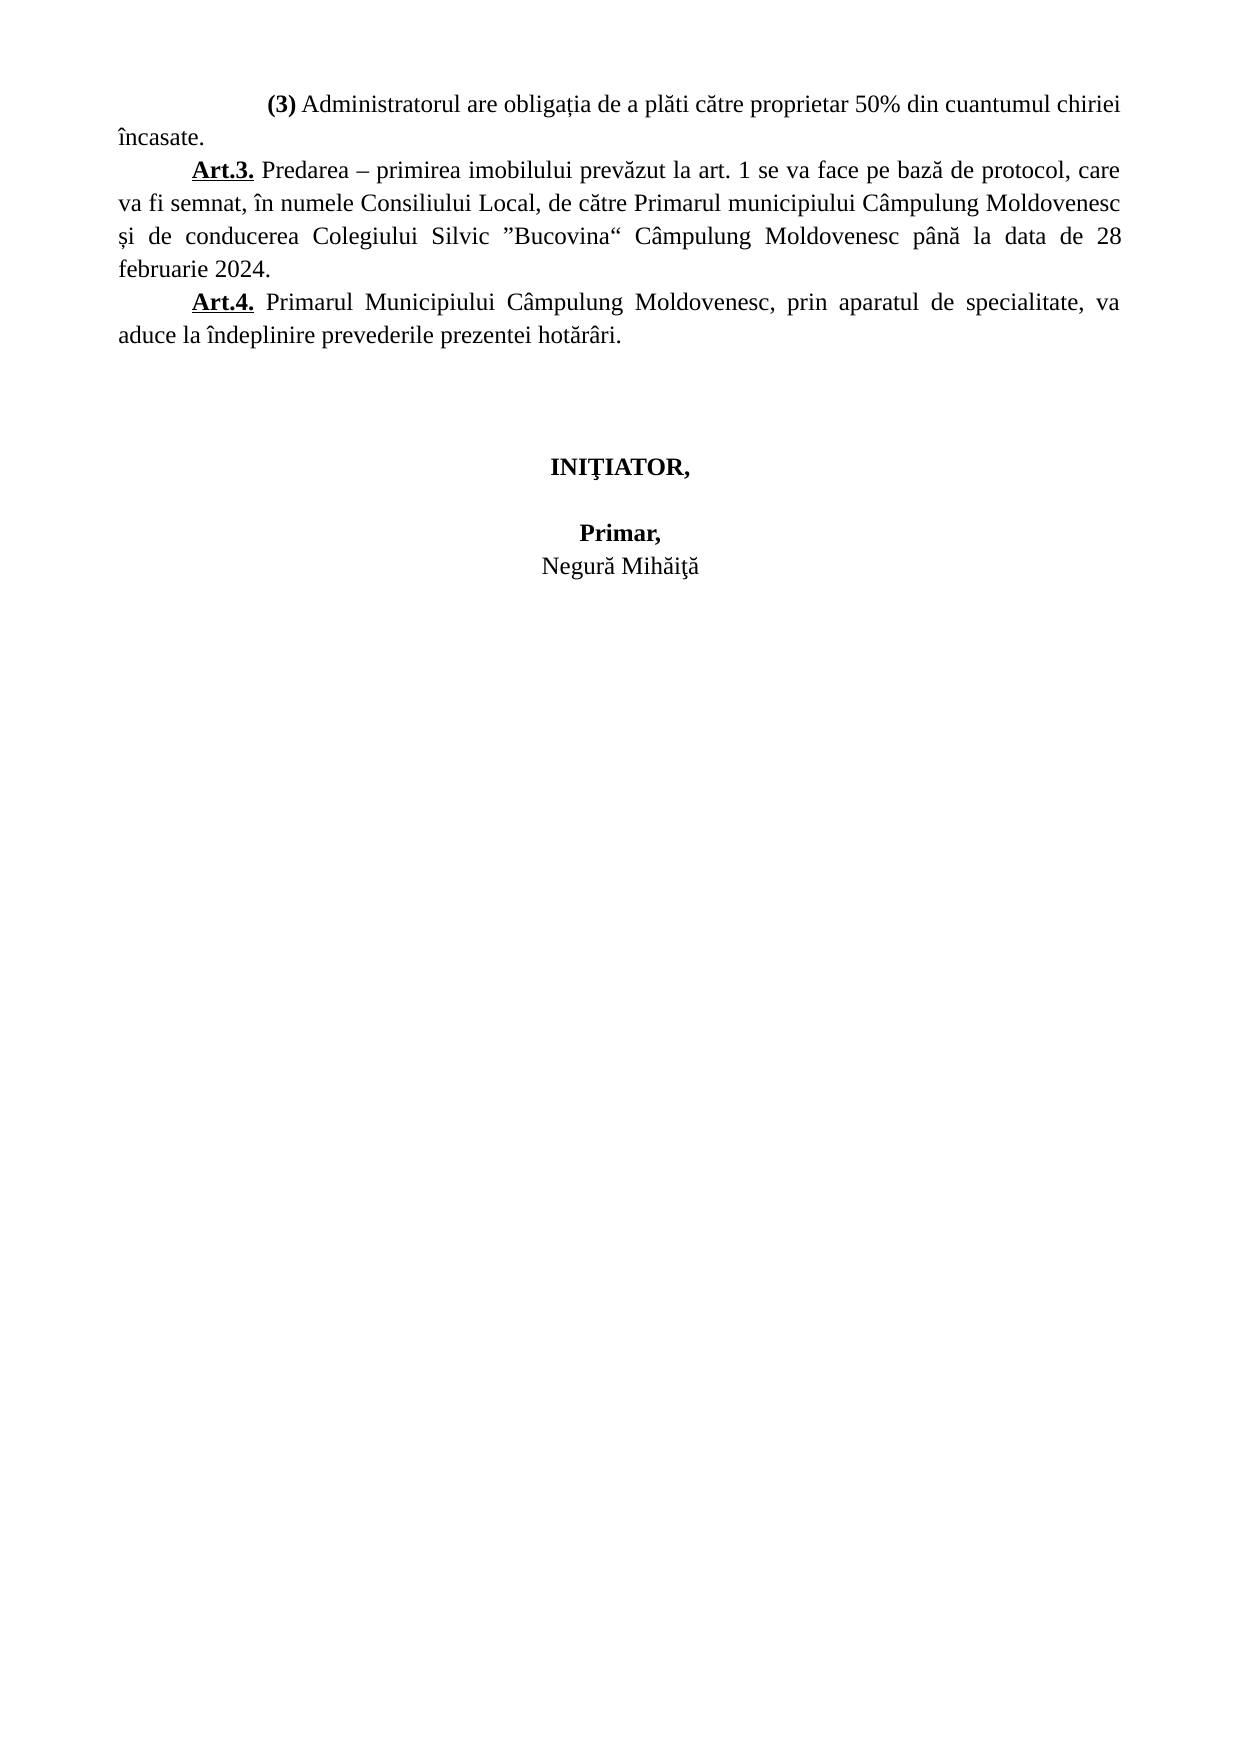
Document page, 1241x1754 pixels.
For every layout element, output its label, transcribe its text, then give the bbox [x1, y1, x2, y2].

text INIŢIATOR, [118, 452, 1122, 481]
text Primar, [118, 518, 1122, 547]
text (3) Administratorul are obligația de a plăti către proprietar 50% din cuantumul chiriei încasate. [118, 89, 1121, 150]
text Art.4. Primarul Municipiului Câmpulung Moldovenesc, prin aparatul de specialitate, va aduce la îndeplinire prevederile prezentei hotărâri. [118, 287, 1121, 348]
text Art.3. Predarea – primirea imobilului prevăzut la art. 1 se va face pe bază de protocol, care va fi semnat, în numele Consiliului Local, de către Primarul municipiului Câmpulung Moldovenesc și de conducerea Colegiului Silvic ”Bucovina“ Câmpulung Moldovenesc până la data de 28 februarie 2024. [118, 155, 1122, 282]
text Negură Mihăiţă [118, 551, 1122, 580]
